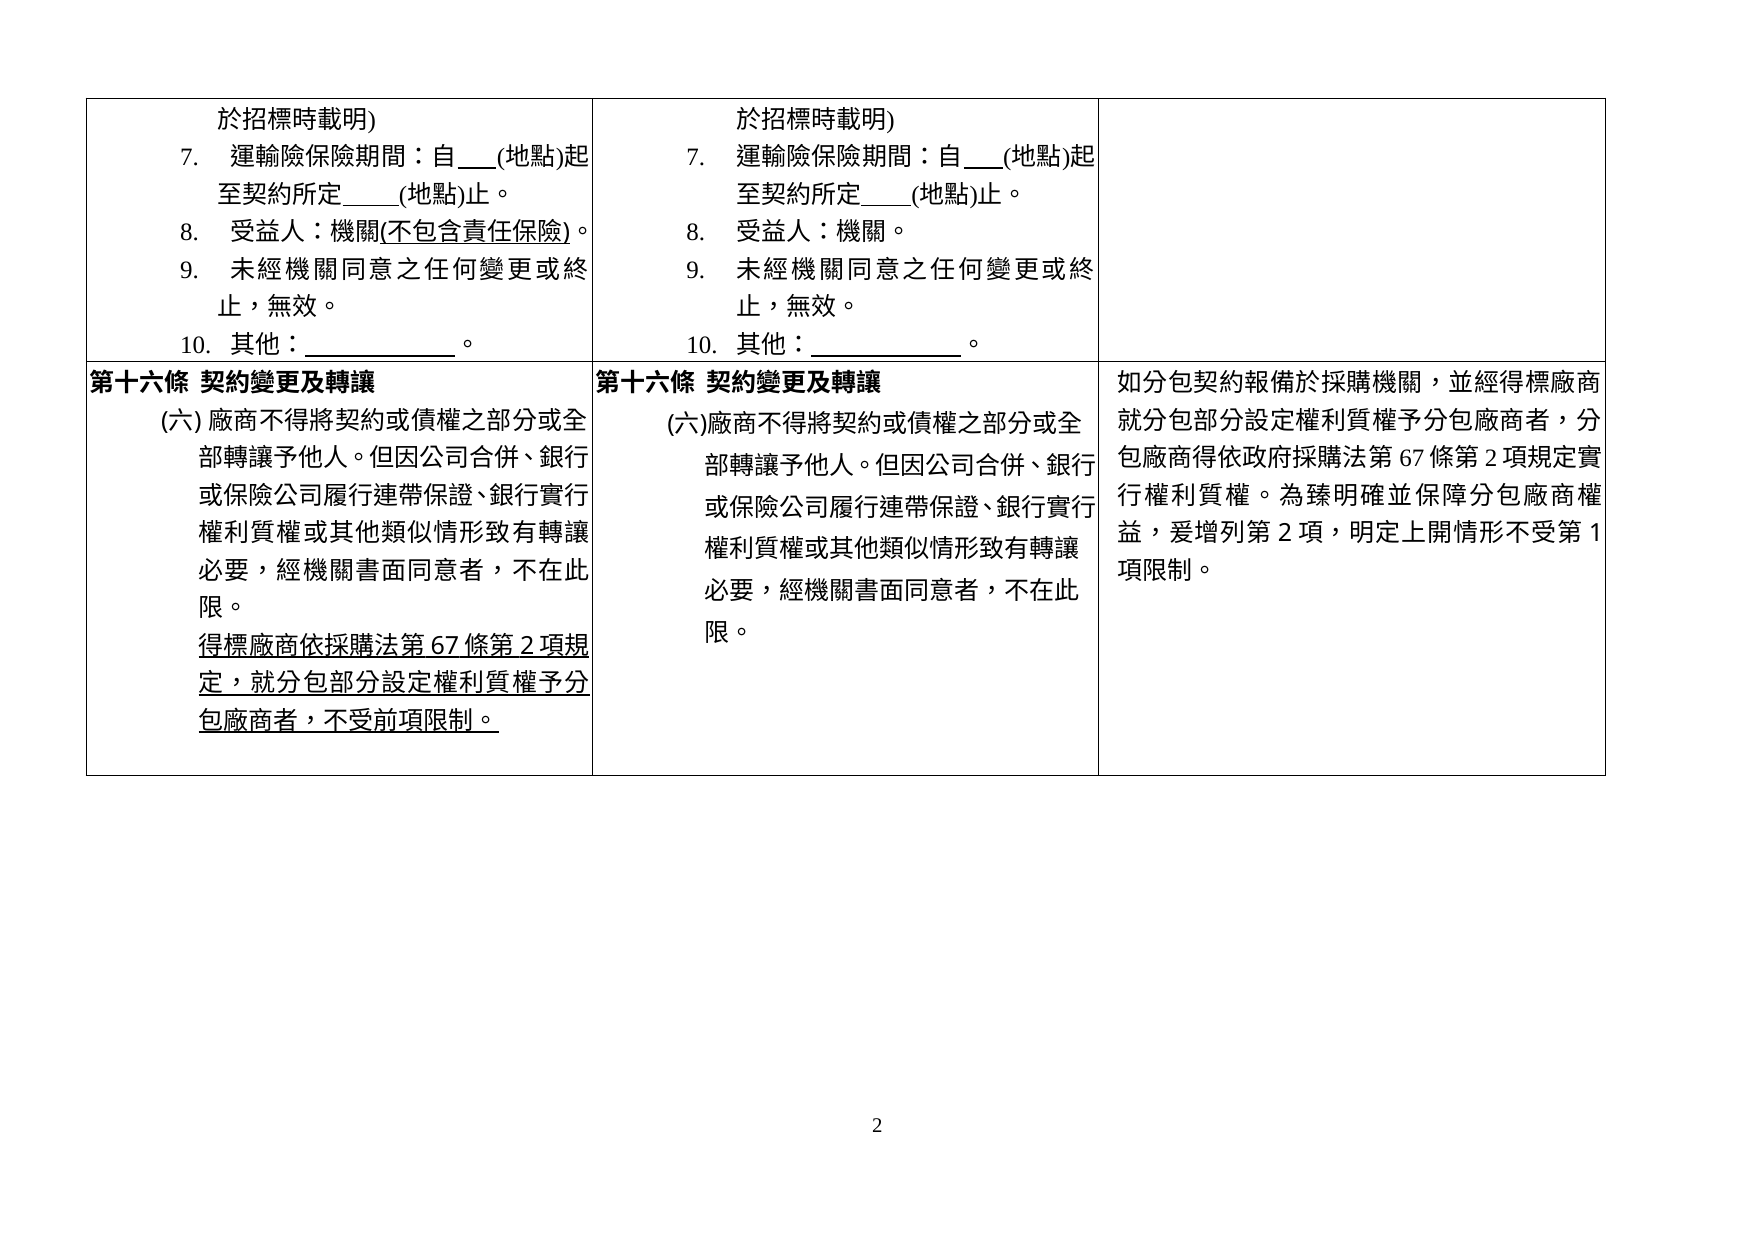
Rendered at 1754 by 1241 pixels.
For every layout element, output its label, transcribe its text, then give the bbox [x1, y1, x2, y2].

table_cell 第十條 保險 （二）廠商依前款辦理之保險，其內容如下，由機關視保險性質擇定或調整後列入招標文件。 承保範圍：(由機關於招標時載明，包括得為保險人之不保事項) 保險標的：履約標的。 被保險人：以機關及廠商為共同被保險人。 保險金額：含財物金額、運費及保險費之110%。 第三人意外責任險：(載明每一個人體傷或死亡之保險金額下限，每一事故體傷或死亡之保險金額下限，每一事故財物損害之保險金額下限，上述理賠合併單一事件之保險金額下限與保險期間最高累積責任上限。應含廠商、分包廠商、機關及其他任何人員，並包括鄰近財物險。) 每一事故之自負額上限：(由機關於招標時載明) 運輸險保險期間：自 (地點)起至契約所定 (地點)止。 受益人：機關(不包含責任保險)。 未經機關同意之任何變更或終止，無效。 其他： 。 [87, 99, 592, 361]
table_cell 第十六條 契約變更及轉讓 (六)廠商不得將契約或債權之部分或全部轉讓予他人。但因公司合併、銀行或保險公司履行連帶保證、銀行實行權利質權或其他類似情形致有轉讓必要，經機關書面同意者，不在此限。 [593, 362, 1098, 774]
table_cell 如分包契約報備於採購機關，並經得標廠商就分包部分設定權利質權予分包廠商者，分包廠商得依政府採購法第67條第2項規定實行權利質權。為臻明確並保障分包廠商權益，爰增列第2項，明定上開情形不受第1項限制。 [1099, 362, 1605, 774]
table_cell [1099, 99, 1605, 361]
table_cell 第十六條 契約變更及轉讓 (六) 廠商不得將契約或債權之部分或全部轉讓予他人。但因公司合併、銀行或保險公司履行連帶保證、銀行實行權利質權或其他類似情形致有轉讓必要，經機關書面同意者，不在此限。 得標廠商依採購法第67條第2項規定，就分包部分設定權利質權予分包廠商者，不受前項限制。 [87, 362, 592, 774]
table_cell 第十條 保險 （二）廠商依前款辦理之保險，其內容如下，由機關視保險性質擇定或調整後列入招標文件。 承保範圍：(由機關於招標時載明，包括得為保險人之不保事項) 保險標的：履約標的。 被保險人：以機關及廠商為共同被保險人。 保險金額：含財物金額、運費及保險費之110%。 第三人意外責任險：(載明每一個人體傷或死亡之保險金額下限，每一事故體傷或死亡之保險金額下限，每一事故財物損害之保險金額下限，上述理賠合併單一事件之保險金額下限與保險期間最高累積責任上限。應含廠商、分包廠商、機關及其他任何人員，並包括鄰近財物險。) 每一事故之自負額上限：(由機關於招標時載明) 運輸險保險期間：自 (地點)起至契約所定 (地點)止。 受益人：機關。 未經機關同意之任何變更或終止，無效。 其他： 。 [593, 99, 1098, 361]
